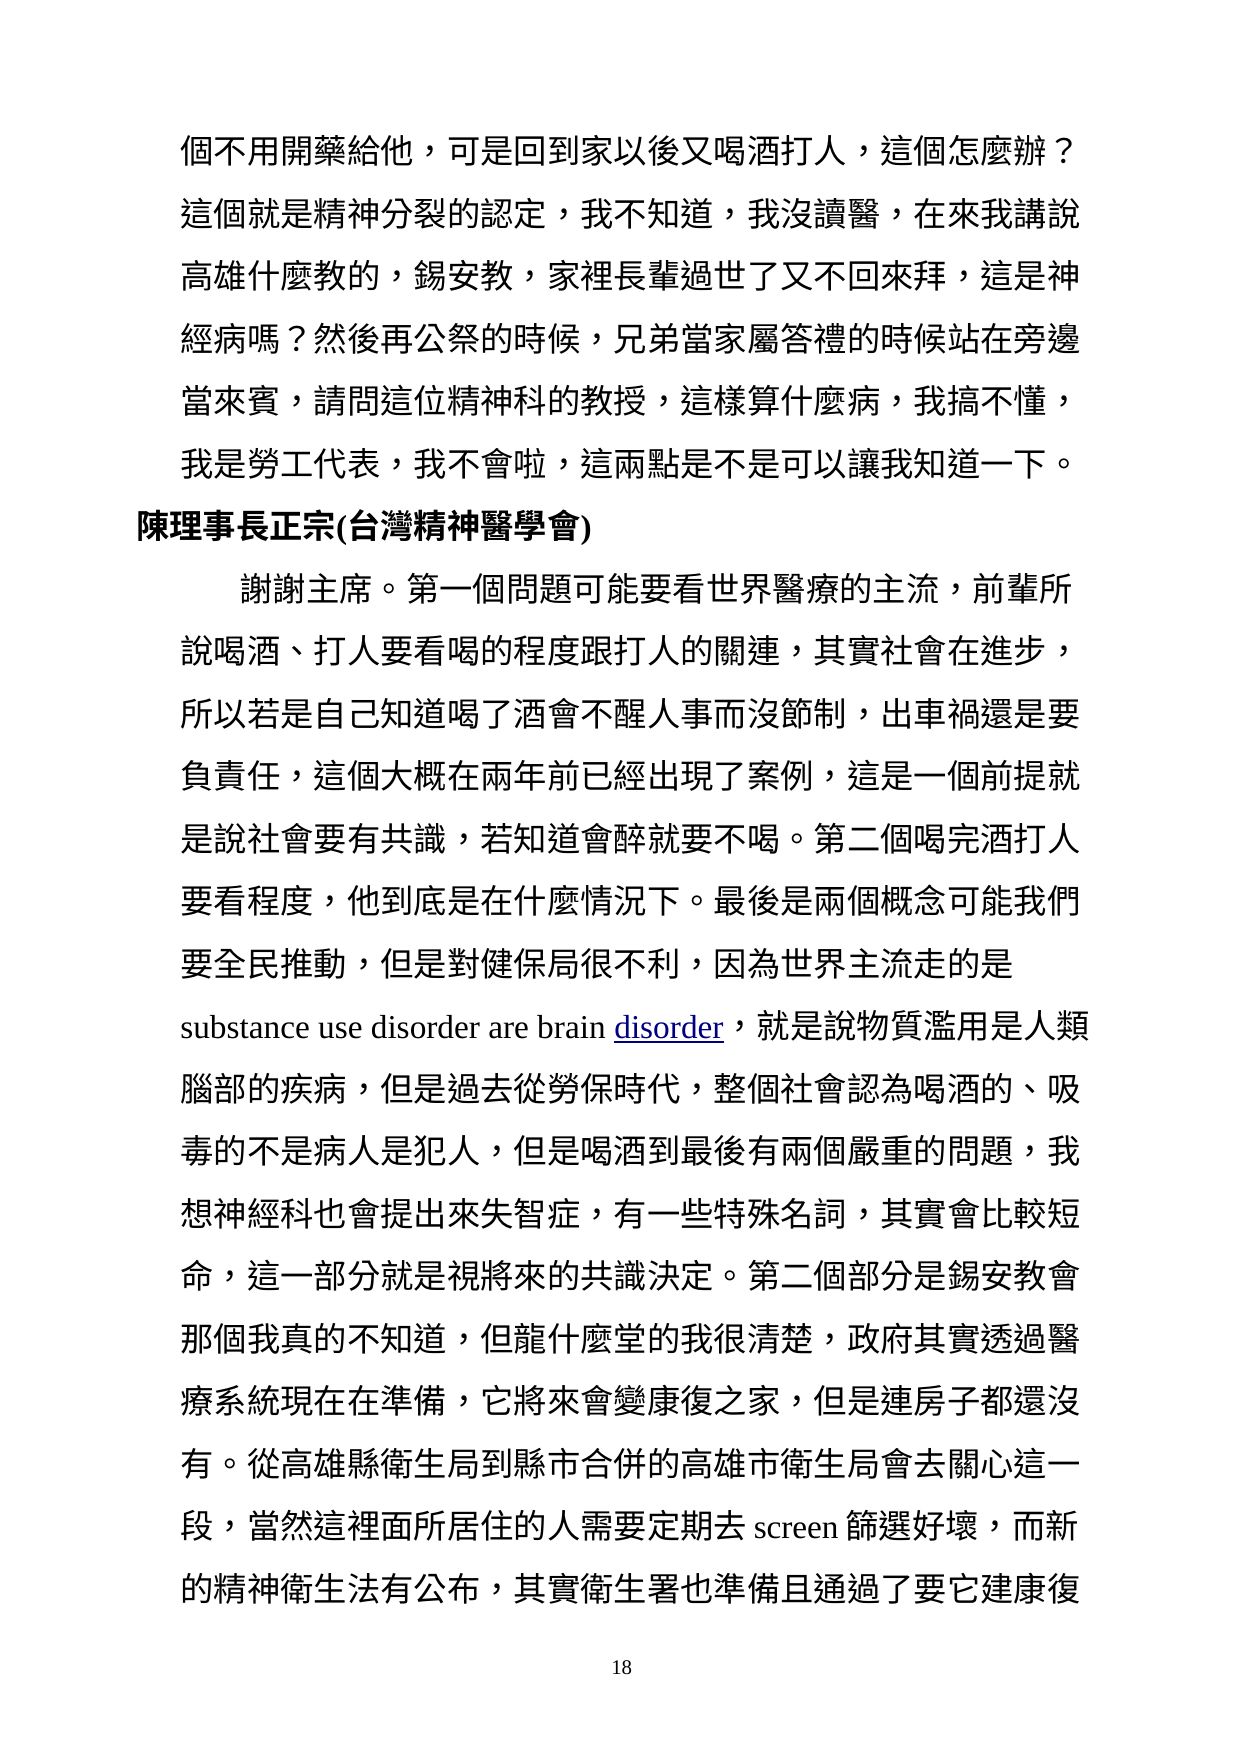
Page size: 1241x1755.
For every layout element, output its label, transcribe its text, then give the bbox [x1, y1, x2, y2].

text 個不用開藥給他，可是回到家以後又喝酒打人，這個怎麼辦？這個就是精神分裂的認定，我不知道，我沒讀醫，在來我講說高雄什麼教的，錫安教，家裡長輩過世了又不回來拜，這是神經病嗎？然後再公祭的時候，兄弟當家屬答禮的時候站在旁邊當來賓，請問這位精神科的教授，這樣算什麼病，我搞不懂，我是勞工代表，我不會啦，這兩點是不是可以讓我知道一下。 [180, 108, 1104, 483]
text 陳理事長正宗(台灣精神醫學會) [136, 483, 1104, 545]
text 謝謝主席。第一個問題可能要看世界醫療的主流，前輩所說喝酒、打人要看喝的程度跟打人的關連，其實社會在進步，所以若是自己知道喝了酒會不醒人事而沒節制，出車禍還是要負責任，這個大概在兩年前已經出現了案例，這是一個前提就是說社會要有共識，若知道會醉就要不喝。第二個喝完酒打人要看程度，他到底是在什麼情況下。最後是兩個概念可能我們要全民推動，但是對健保局很不利，因為世界主流走的是substance use disorder are brain disorder，就是說物質濫用是人類腦部的疾病，但是過去從勞保時代，整個社會認為喝酒的、吸毒的不是病人是犯人，但是喝酒到最後有兩個嚴重的問題，我想神經科也會提出來失智症，有一些特殊名詞，其實會比較短命，這一部分就是視將來的共識決定。第二個部分是錫安教會那個我真的不知道，但龍什麼堂的我很清楚，政府其實透過醫療系統現在在準備，它將來會變康復之家，但是連房子都還沒有。從高雄縣衛生局到縣市合併的高雄市衛生局會去關心這一段，當然這裡面所居住的人需要定期去screen篩選好壞，而新的精神衛生法有公布，其實衛生署也準備且通過了要它建康復 [180, 545, 1104, 1608]
